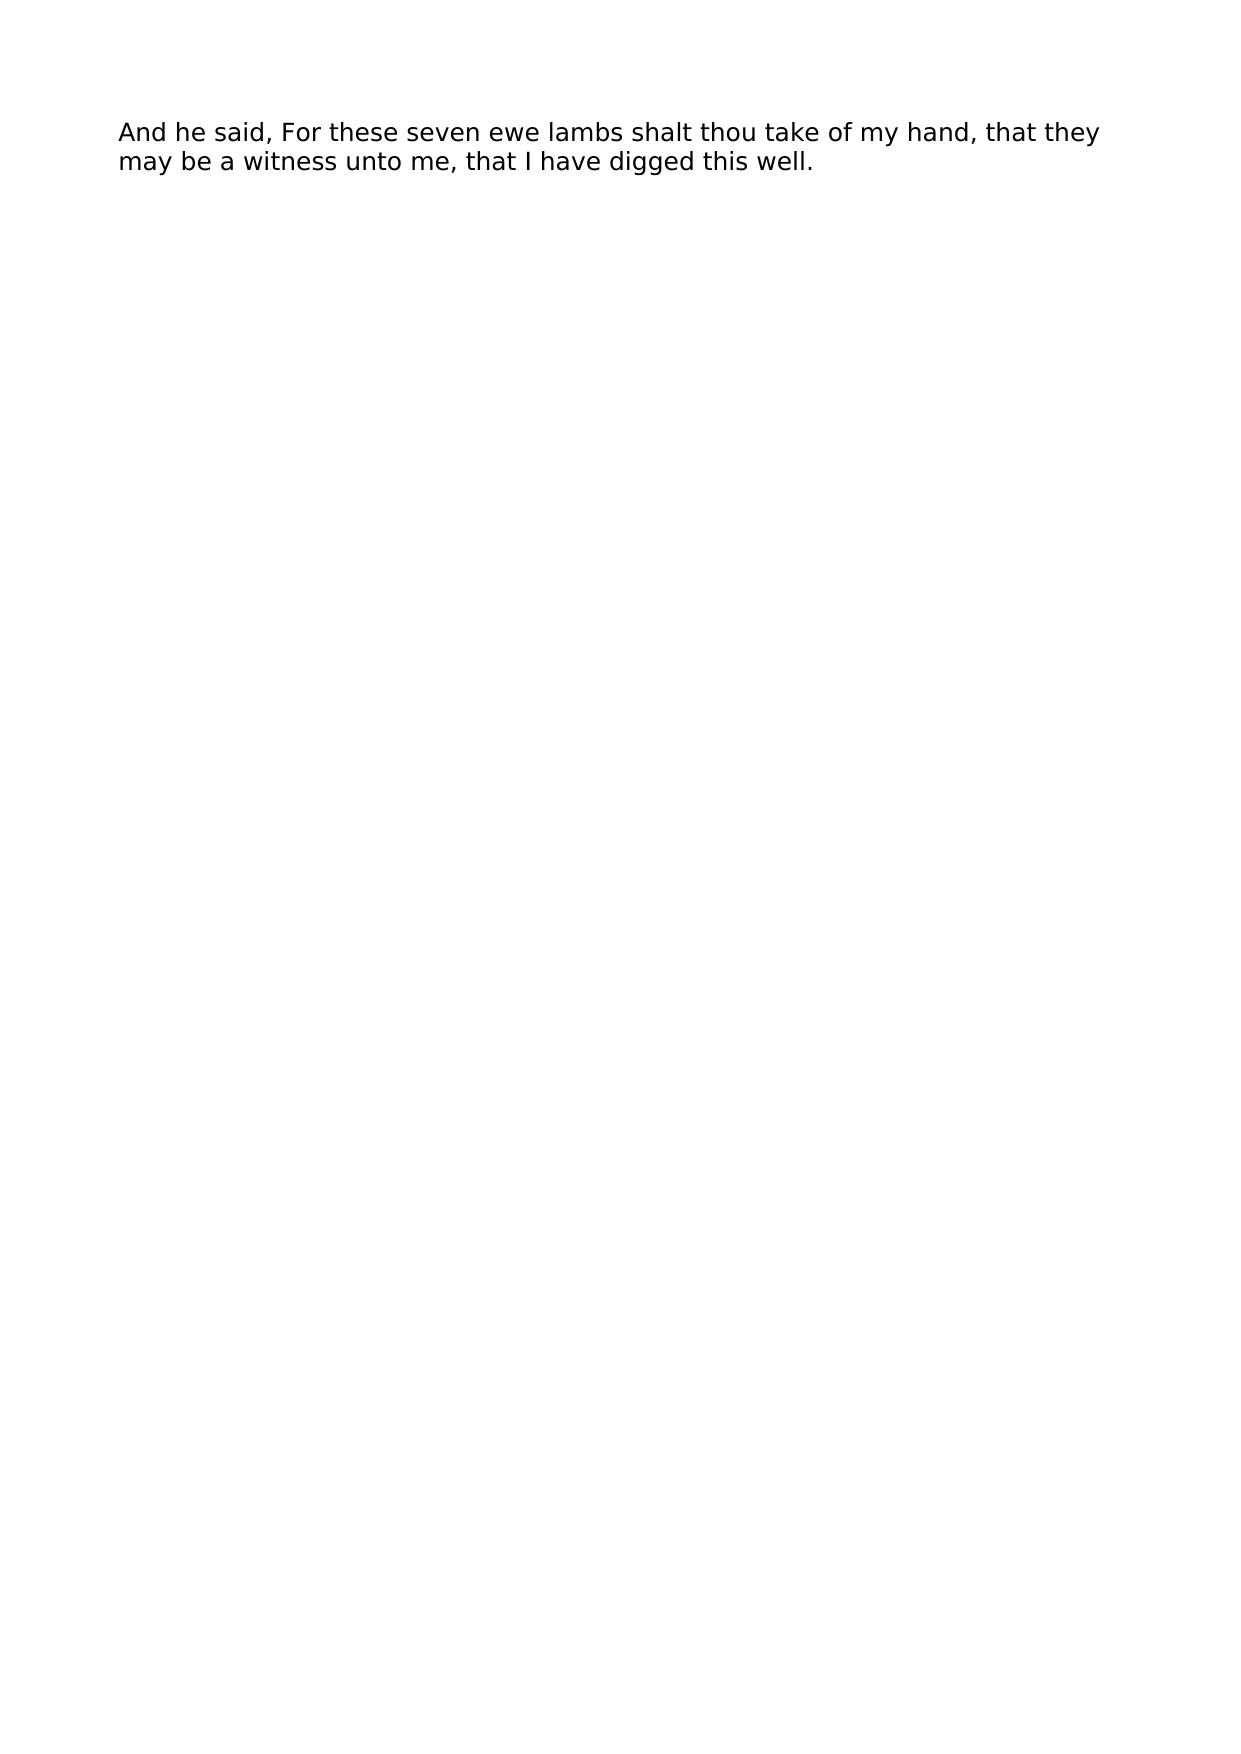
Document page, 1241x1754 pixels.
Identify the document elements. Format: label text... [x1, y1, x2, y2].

text And he said, For these seven ewe lambs shalt thou take of my hand, that they may be a witness unto me, that I have digged this well. [118, 118, 1122, 176]
